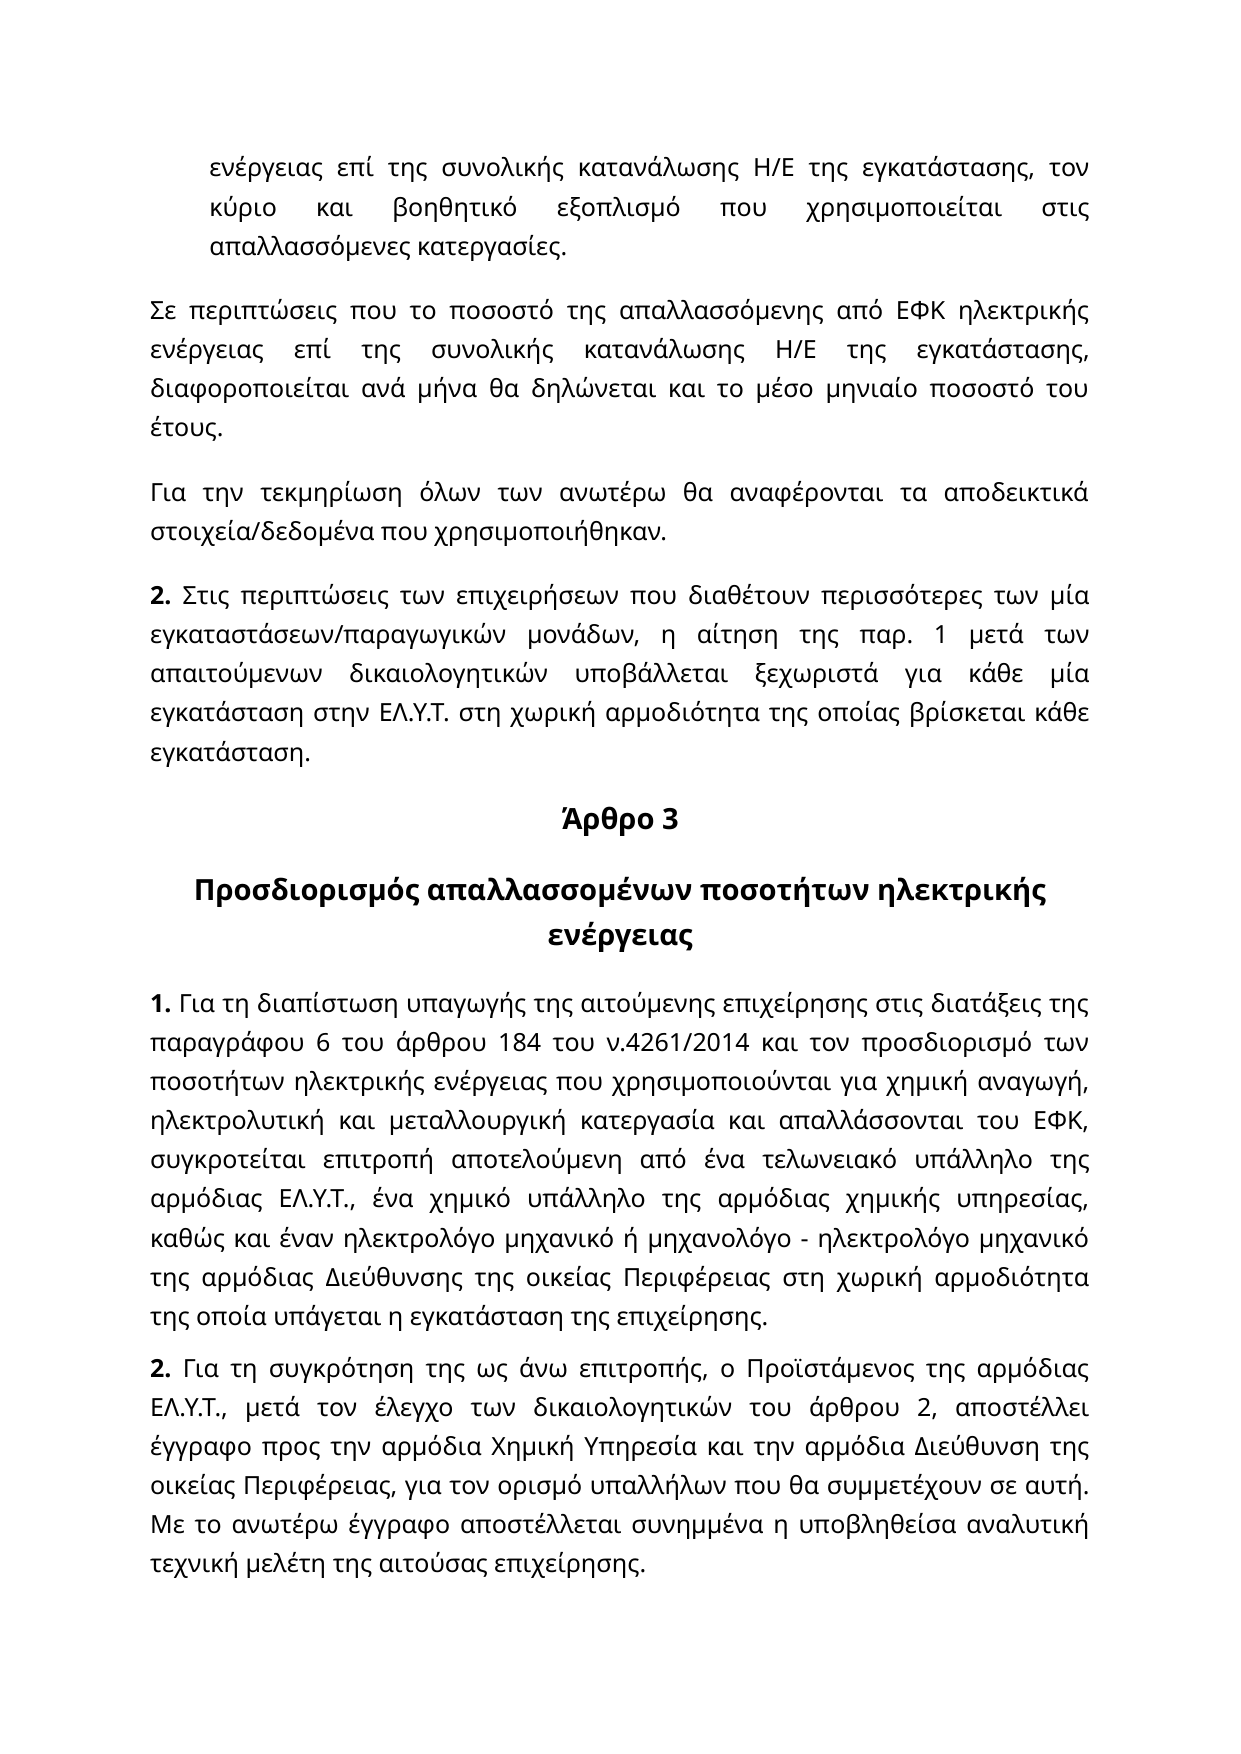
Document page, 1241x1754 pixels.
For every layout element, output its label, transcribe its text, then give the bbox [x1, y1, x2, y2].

text Για την τεκμηρίωση όλων των ανωτέρω θα αναφέρονται τα αποδεικτικά στοιχεία/δεδομένα που χρησιμοποιήθηκαν. [150, 474, 1090, 547]
subtitle Προσδιορισμός απαλλασσομένων ποσοτήτων ηλεκτρικής ενέργειας [150, 869, 1090, 954]
text 2. Για τη συγκρότηση της ως άνω επιτροπής, ο Προϊστάμενος της αρμόδιας ΕΛ.Υ.Τ., μετά τον έλεγχο των δικαιολογητικών του άρθρου 2, αποστέλλει έγγραφο προς την αρμόδια Χημική Υπηρεσία και την αρμόδια Διεύθυνση της οικείας Περιφέρειας, για τον ορισμό υπαλλήλων που θα συμμετέχουν σε αυτή. Με το ανωτέρω έγγραφο αποστέλλεται συνημμένα η υποβληθείσα αναλυτική τεχνική μελέτη της αιτούσας επιχείρησης. [150, 1350, 1090, 1580]
text 2. Στις περιπτώσεις των επιχειρήσεων που διαθέτουν περισσότερες των μία εγκαταστάσεων/παραγωγικών μονάδων, η αίτηση της παρ. 1 μετά των απαιτούμενων δικαιολογητικών υποβάλλεται ξεχωριστά για κάθε μία εγκατάσταση στην ΕΛ.Υ.Τ. στη χωρική αρμοδιότητα της οποίας βρίσκεται κάθε εγκατάσταση. [150, 577, 1090, 768]
list ενέργειας επί της συνολικής κατανάλωσης Η/Ε της εγκατάστασης, τον κύριο και βοηθητικό εξοπλισμό που χρησιμοποιείται στις απαλλασσόμενες κατεργασίες. [150, 150, 1090, 262]
text 1. Για τη διαπίστωση υπαγωγής της αιτούμενης επιχείρησης στις διατάξεις της παραγράφου 6 του άρθρου 184 του ν.4261/2014 και τον προσδιορισμό των ποσοτήτων ηλεκτρικής ενέργειας που χρησιμοποιούνται για χημική αναγωγή, ηλεκτρολυτική και μεταλλουργική κατεργασία και απαλλάσσονται του ΕΦΚ, συγκροτείται επιτροπή αποτελούμενη από ένα τελωνειακό υπάλληλο της αρμόδιας ΕΛ.Υ.Τ., ένα χημικό υπάλληλο της αρμόδιας χημικής υπηρεσίας, καθώς και έναν ηλεκτρολόγο μηχανικό ή μηχανολόγο - ηλεκτρολόγο μηχανικό της αρμόδιας Διεύθυνσης της οικείας Περιφέρειας στη χωρική αρμοδιότητα της οποία υπάγεται η εγκατάσταση της επιχείρησης. [150, 985, 1090, 1333]
text Σε περιπτώσεις που το ποσοστό της απαλλασσόμενης από ΕΦΚ ηλεκτρικής ενέργειας επί της συνολικής κατανάλωσης Η/Ε της εγκατάστασης, διαφοροποιείται ανά μήνα θα δηλώνεται και το μέσο μηνιαίο ποσοστό του έτους. [150, 292, 1090, 444]
subtitle Άρθρο 3 [150, 798, 1090, 838]
